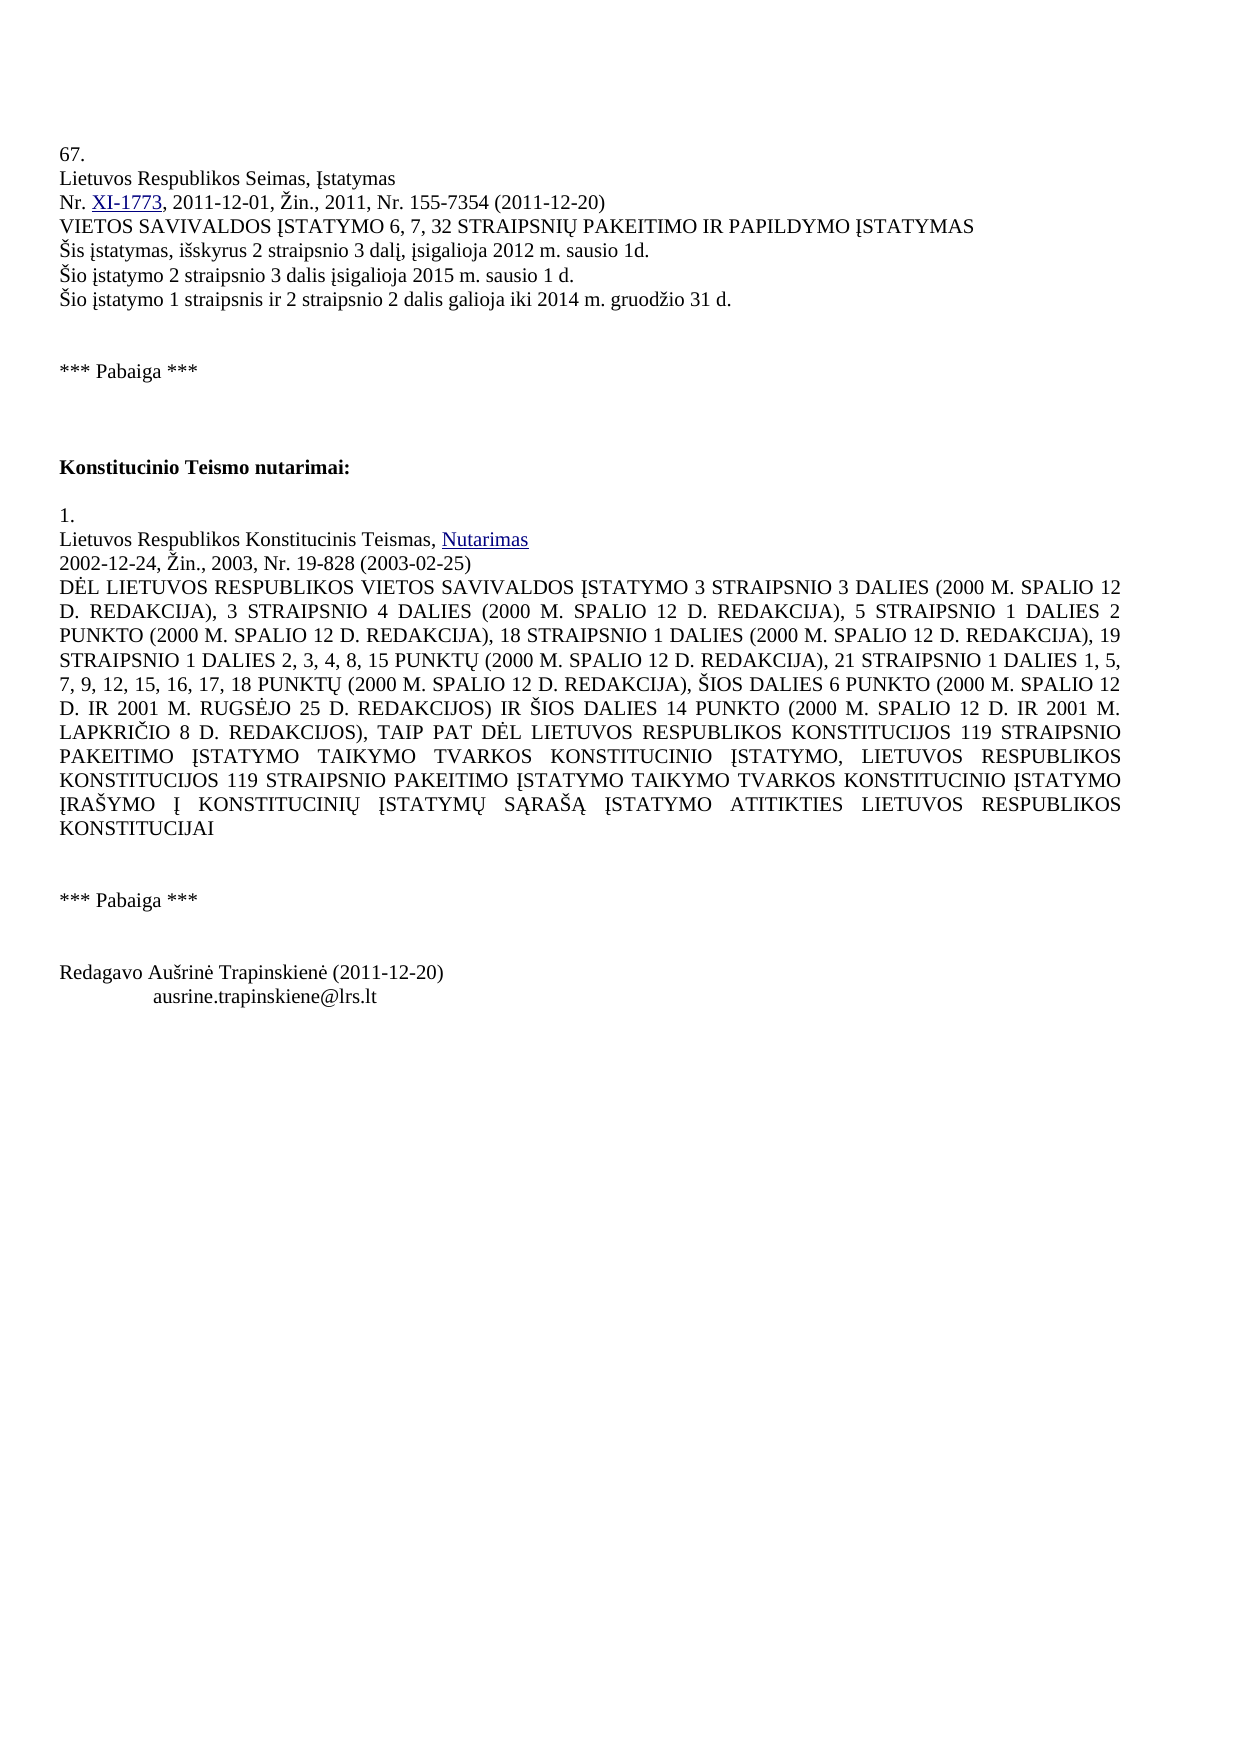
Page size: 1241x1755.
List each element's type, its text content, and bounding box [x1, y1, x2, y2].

text Nr. XI-1773, 2011-12-01, Žin., 2011, Nr. 155-7354 (2011-12-20) [59, 190, 1122, 214]
text VIETOS SAVIVALDOS ĮSTATYMO 6, 7, 32 STRAIPSNIŲ PAKEITIMO IR PAPILDYMO ĮSTATYMAS [59, 214, 1122, 238]
text Konstitucinio Teismo nutarimai: [59, 455, 1122, 479]
text 67. [59, 142, 1122, 166]
text DĖL LIETUVOS RESPUBLIKOS VIETOS SAVIVALDOS ĮSTATYMO 3 STRAIPSNIO 3 DALIES (2000 M. SPALIO 12 D. REDAKCIJA), 3 STRAIPSNIO 4 DALIES (2000 M. SPALIO 12 D. REDAKCIJA), 5 STRAIPSNIO 1 DALIES 2 PUNKTO (2000 M. SPALIO 12 D. REDAKCIJA), 18 STRAIPSNIO 1 DALIES (2000 M. SPALIO 12 D. REDAKCIJA), 19 STRAIPSNIO 1 DALIES 2, 3, 4, 8, 15 PUNKTŲ (2000 M. SPALIO 12 D. REDAKCIJA), 21 STRAIPSNIO 1 DALIES 1, 5, 7, 9, 12, 15, 16, 17, 18 PUNKTŲ (2000 M. SPALIO 12 D. REDAKCIJA), ŠIOS DALIES 6 PUNKTO (2000 M. SPALIO 12 D. IR 2001 M. RUGSĖJO 25 D. REDAKCIJOS) IR ŠIOS DALIES 14 PUNKTO (2000 M. SPALIO 12 D. IR 2001 M. LAPKRIČIO 8 D. REDAKCIJOS), TAIP PAT DĖL LIETUVOS RESPUBLIKOS KONSTITUCIJOS 119 STRAIPSNIO PAKEITIMO ĮSTATYMO TAIKYMO TVARKOS KONSTITUCINIO ĮSTATYMO, LIETUVOS RESPUBLIKOS KONSTITUCIJOS 119 STRAIPSNIO PAKEITIMO ĮSTATYMO TAIKYMO TVARKOS KONSTITUCINIO ĮSTATYMO ĮRAŠYMO Į KONSTITUCINIŲ ĮSTATYMŲ SĄRAŠĄ ĮSTATYMO ATITIKTIES LIETUVOS RESPUBLIKOS KONSTITUCIJAI [59, 575, 1122, 840]
text Šio įstatymo 1 straipsnis ir 2 straipsnio 2 dalis galioja iki 2014 m. gruodžio 31 d. [59, 287, 1122, 311]
text Lietuvos Respublikos Seimas, Įstatymas [59, 166, 1122, 190]
text 2002-12-24, Žin., 2003, Nr. 19-828 (2003-02-25) [59, 551, 1122, 575]
text ausrine.trapinskiene@lrs.lt [59, 984, 1122, 1008]
text Lietuvos Respublikos Konstitucinis Teismas, Nutarimas [59, 527, 1122, 551]
text Šio įstatymo 2 straipsnio 3 dalis įsigalioja 2015 m. sausio 1 d. [59, 262, 1122, 287]
text Šis įstatymas, išskyrus 2 straipsnio 3 dalį, įsigalioja 2012 m. sausio 1d. [59, 238, 1122, 262]
text 1. [59, 503, 1122, 527]
text Redagavo Aušrinė Trapinskienė (2011-12-20) [59, 960, 1122, 984]
text *** Pabaiga *** [59, 888, 1122, 912]
text *** Pabaiga *** [59, 359, 1122, 383]
